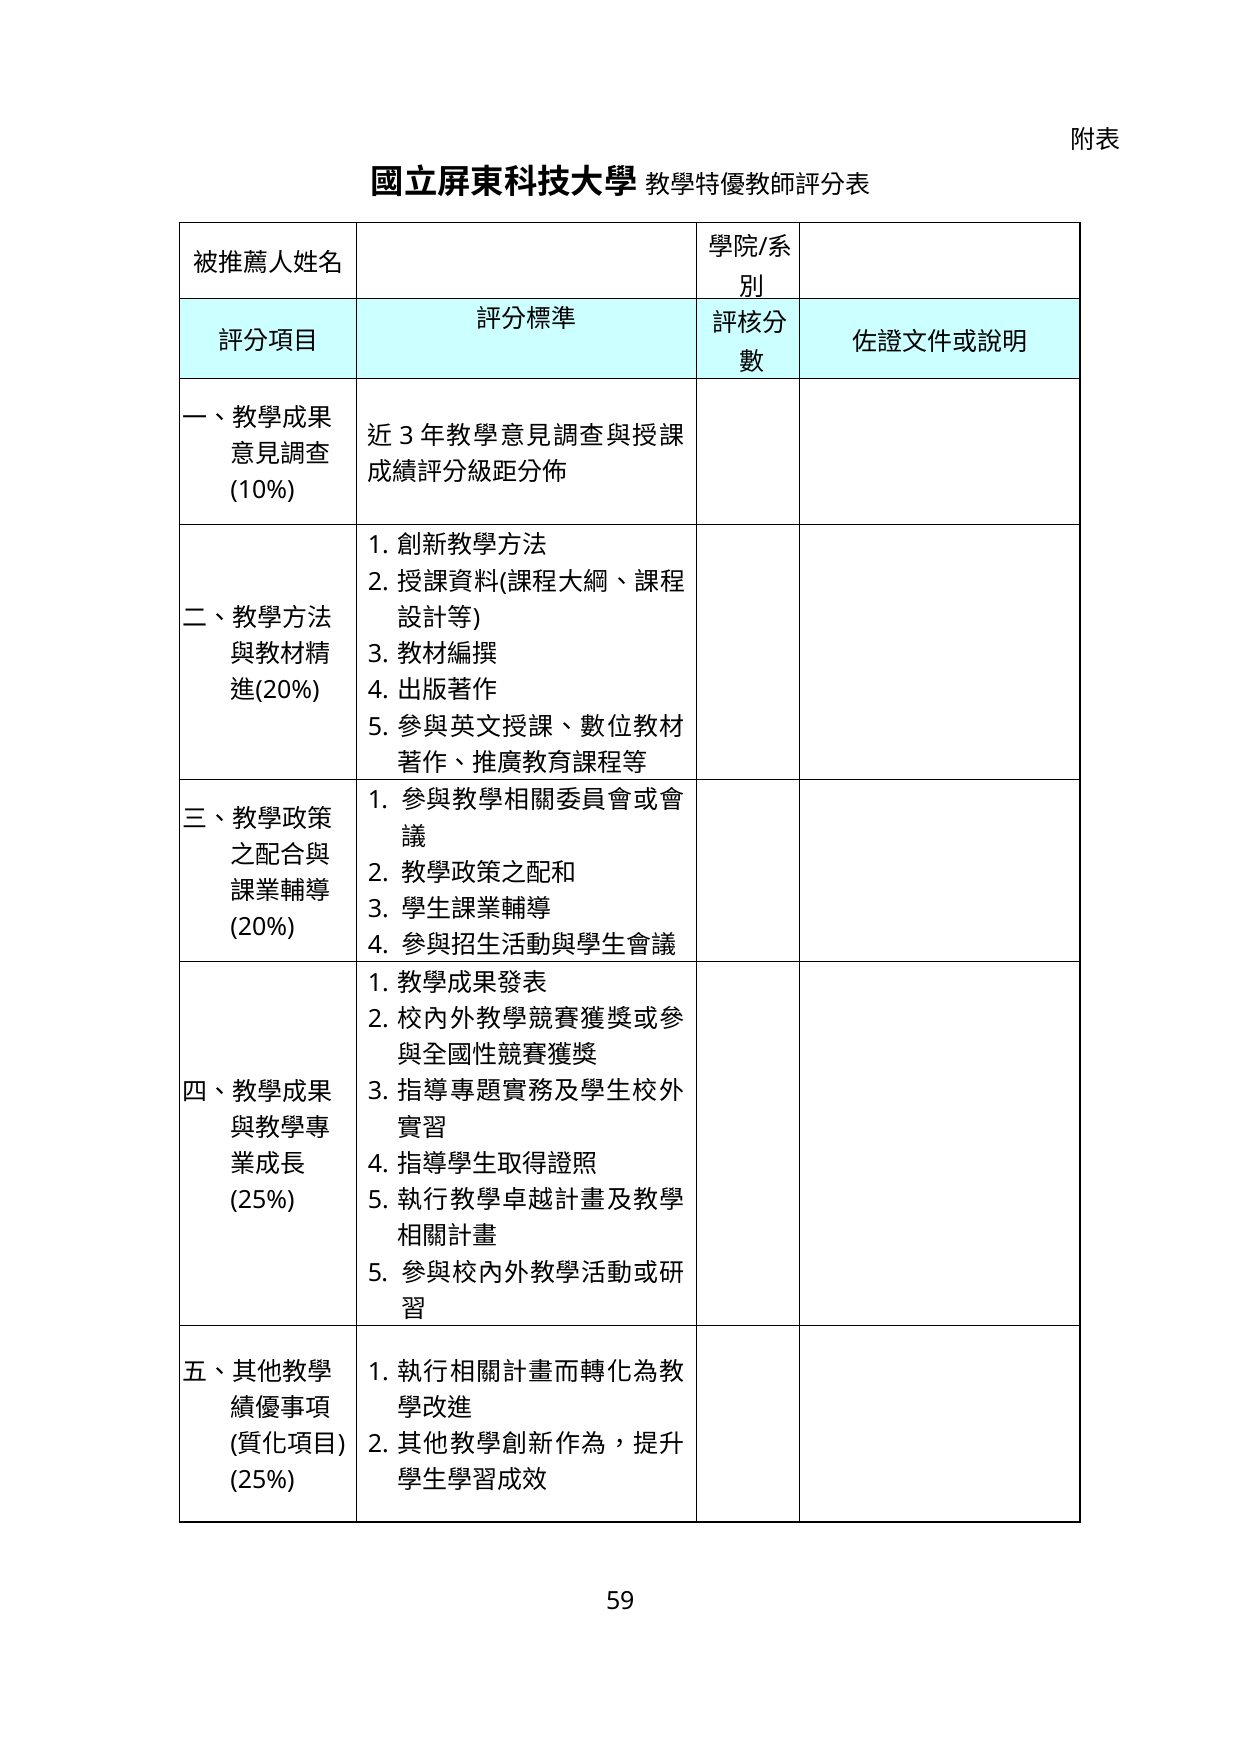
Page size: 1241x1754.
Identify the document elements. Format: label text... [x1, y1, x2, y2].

table_cell [800, 525, 1079, 779]
table_cell 執行相關計畫而轉化為教學改進 其他教學創新作為，提升學生學習成效 [357, 1326, 696, 1521]
table_cell 評分標準 [357, 299, 696, 378]
table_cell [697, 780, 799, 961]
table_cell 評分項目 [180, 299, 356, 378]
table_header 被推薦人姓名 [180, 223, 356, 298]
text 國立屏東科技大學 教學特優教師評分表 [120, 155, 1120, 203]
table_cell 參與教學相關委員會或會議 教學政策之配和 學生課業輔導 參與招生活動與學生會議 [357, 780, 696, 961]
table_cell 四、教學成果 與教學專業成長(25%) [180, 962, 356, 1324]
table_cell [800, 1326, 1079, 1521]
table_cell 三、教學政策 之配合與課業輔導(20%) [180, 780, 356, 961]
table_cell 五、其他教學 績優事項(質化項目) (25%) [180, 1326, 356, 1521]
table_cell [800, 379, 1079, 524]
table_cell 二、教學方法 與教材精進(20%) [180, 525, 356, 779]
table_cell 近3年教學意見調查與授課成績評分級距分佈 [357, 379, 696, 524]
table_cell [800, 780, 1079, 961]
table_cell 佐證文件或說明 [800, 299, 1079, 378]
table_header [357, 223, 696, 298]
table_header [800, 223, 1079, 298]
table_cell 評核分數 [697, 299, 799, 378]
table_cell [697, 525, 799, 779]
table_cell [697, 962, 799, 1324]
text 附表 [120, 119, 1120, 155]
table_cell [697, 379, 799, 524]
table_cell 創新教學方法 授課資料(課程大綱、課程設計等) 教材編撰 出版著作 參與英文授課、數位教材著作、推廣教育課程等 [357, 525, 696, 779]
table_cell 教學成果發表 校內外教學競賽獲獎或參與全國性競賽獲獎 指導專題實務及學生校外實習 指導學生取得證照 執行教學卓越計畫及教學相關計畫 參與校內外教學活動或研習 [357, 962, 696, 1324]
table_cell 一、教學成果 意見調查(10%) [180, 379, 356, 524]
table_header 學院/系別 [697, 223, 799, 298]
table_cell [697, 1326, 799, 1521]
table_cell [800, 962, 1079, 1324]
